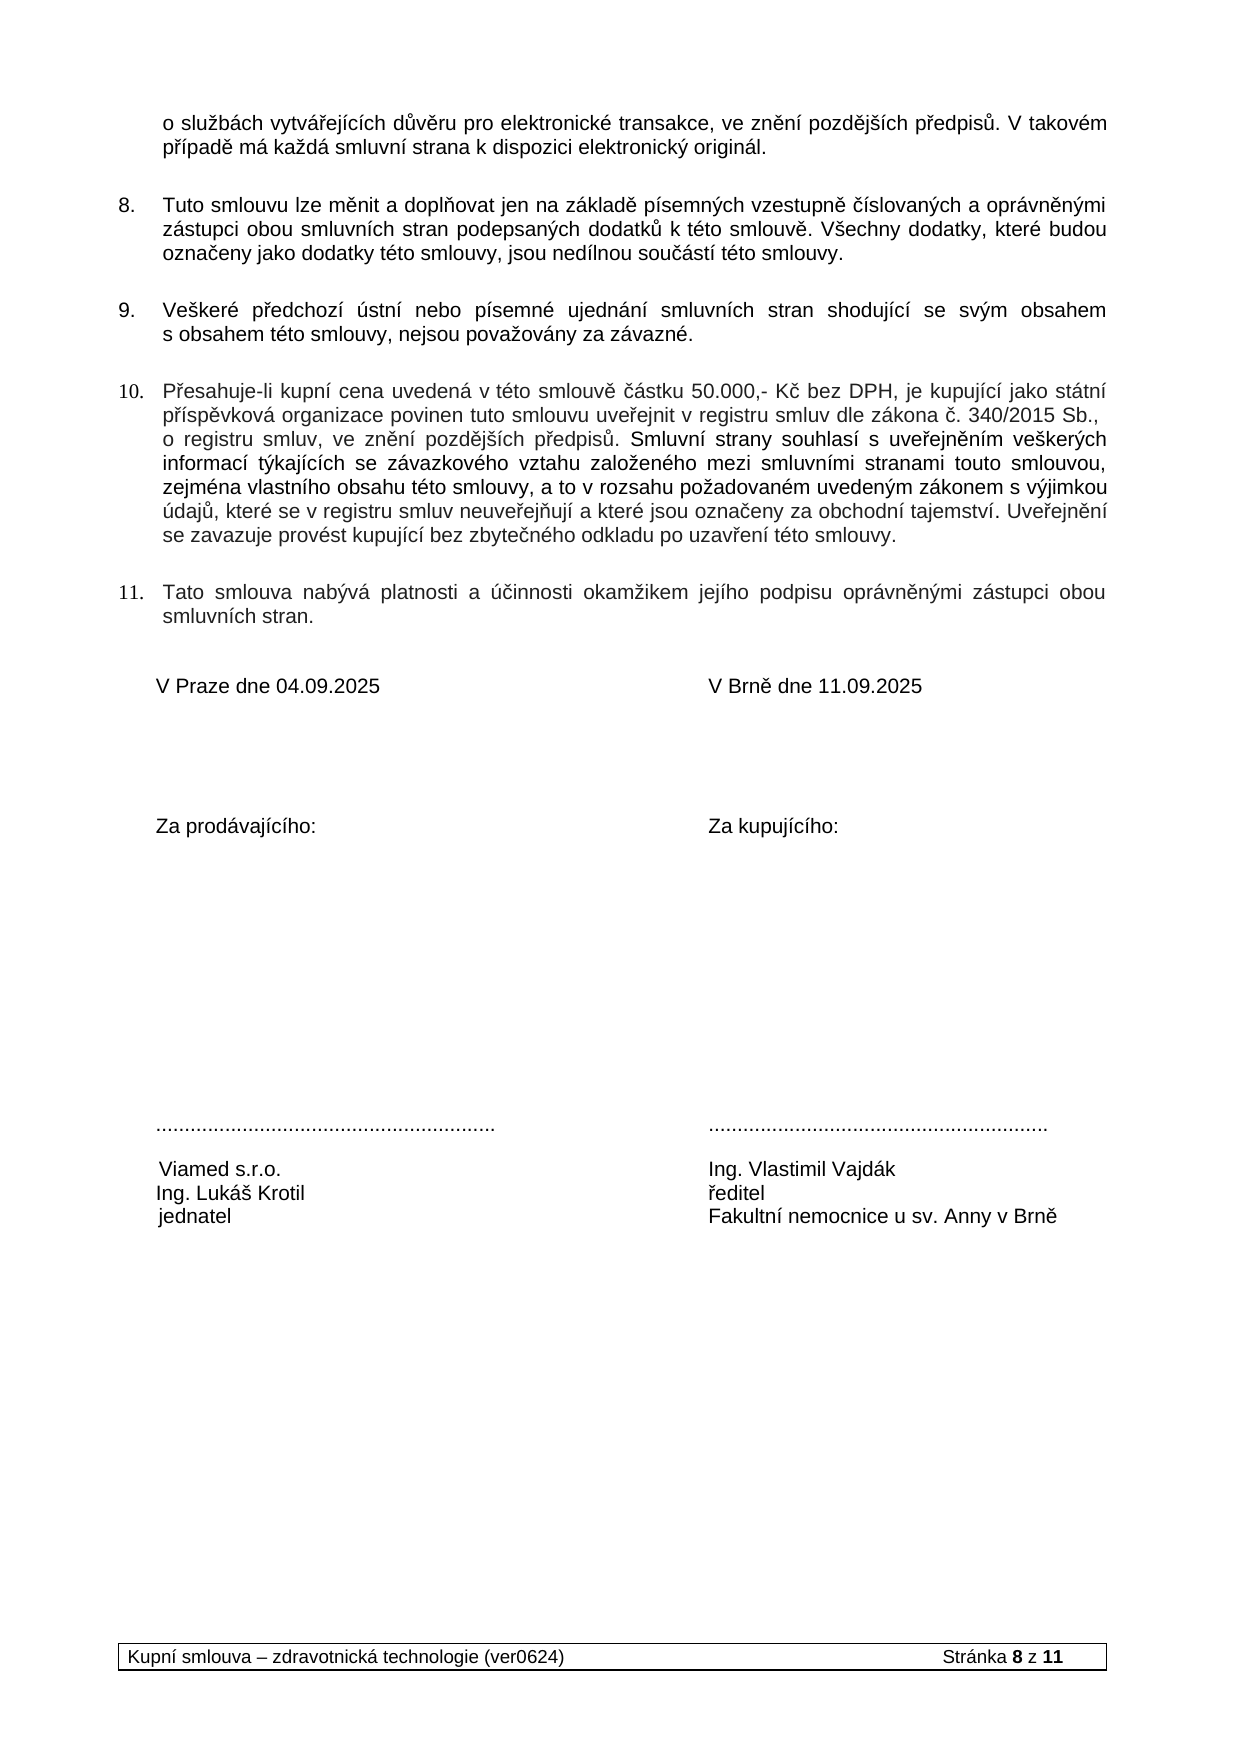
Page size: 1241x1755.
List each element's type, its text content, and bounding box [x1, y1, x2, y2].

text Ing. Lukáš Krotil ředitel [118, 1180, 1107, 1204]
text V Praze dne 04.09.2025 V Brně dne 11.09.2025 [118, 674, 1107, 698]
text ........................................................... ........................................................... [118, 1112, 1107, 1136]
text jednatel Fakultní nemocnice u sv. Anny v Brně [118, 1204, 1107, 1228]
text Viamed s.r.o. Ing. Vlastimil Vajdák [118, 1156, 1107, 1180]
list Tato smlouva nabývá platnosti a účinnosti okamžikem jejího podpisu oprávněnými zástupci obou smluvních stran. [118, 580, 1107, 628]
list o službách vytvářejících důvěru pro elektronické transakce, ve znění pozdějších předpisů. V takovém případě má každá smluvní strana k dispozici elektronický originál. [118, 111, 1107, 159]
list Přesahuje-li kupní cena uvedená v této smlouvě částku 50.000,- Kč bez DPH, je kupující jako státní příspěvková organizace povinen tuto smlouvu uveřejnit v registru smluv dle zákona č. 340/2015 Sb., o registru smluv, ve znění pozdějších předpisů. Smluvní strany souhlasí s uveřejněním veškerých informací týkajících se závazkového vztahu založeného mezi smluvními stranami touto smlouvou, zejména vlastního obsahu této smlouvy, a to v rozsahu požadovaném uvedeným zákonem s výjimkou údajů, které se v registru smluv neuveřejňují a které jsou označeny za obchodní tajemství. Uveřejnění se zavazuje provést kupující bez zbytečného odkladu po uzavření této smlouvy. [118, 379, 1107, 547]
text Za prodávajícího: Za kupujícího: [118, 814, 1107, 838]
list Tuto smlouvu lze měnit a doplňovat jen na základě písemných vzestupně číslovaných a oprávněnými zástupci obou smluvních stran podepsaných dodatků k této smlouvě. Všechny dodatky, které budou označeny jako dodatky této smlouvy, jsou nedílnou součástí této smlouvy. [118, 192, 1107, 264]
list Veškeré předchozí ústní nebo písemné ujednání smluvních stran shodující se svým obsahem s obsahem této smlouvy, nejsou považovány za závazné. [118, 298, 1107, 346]
